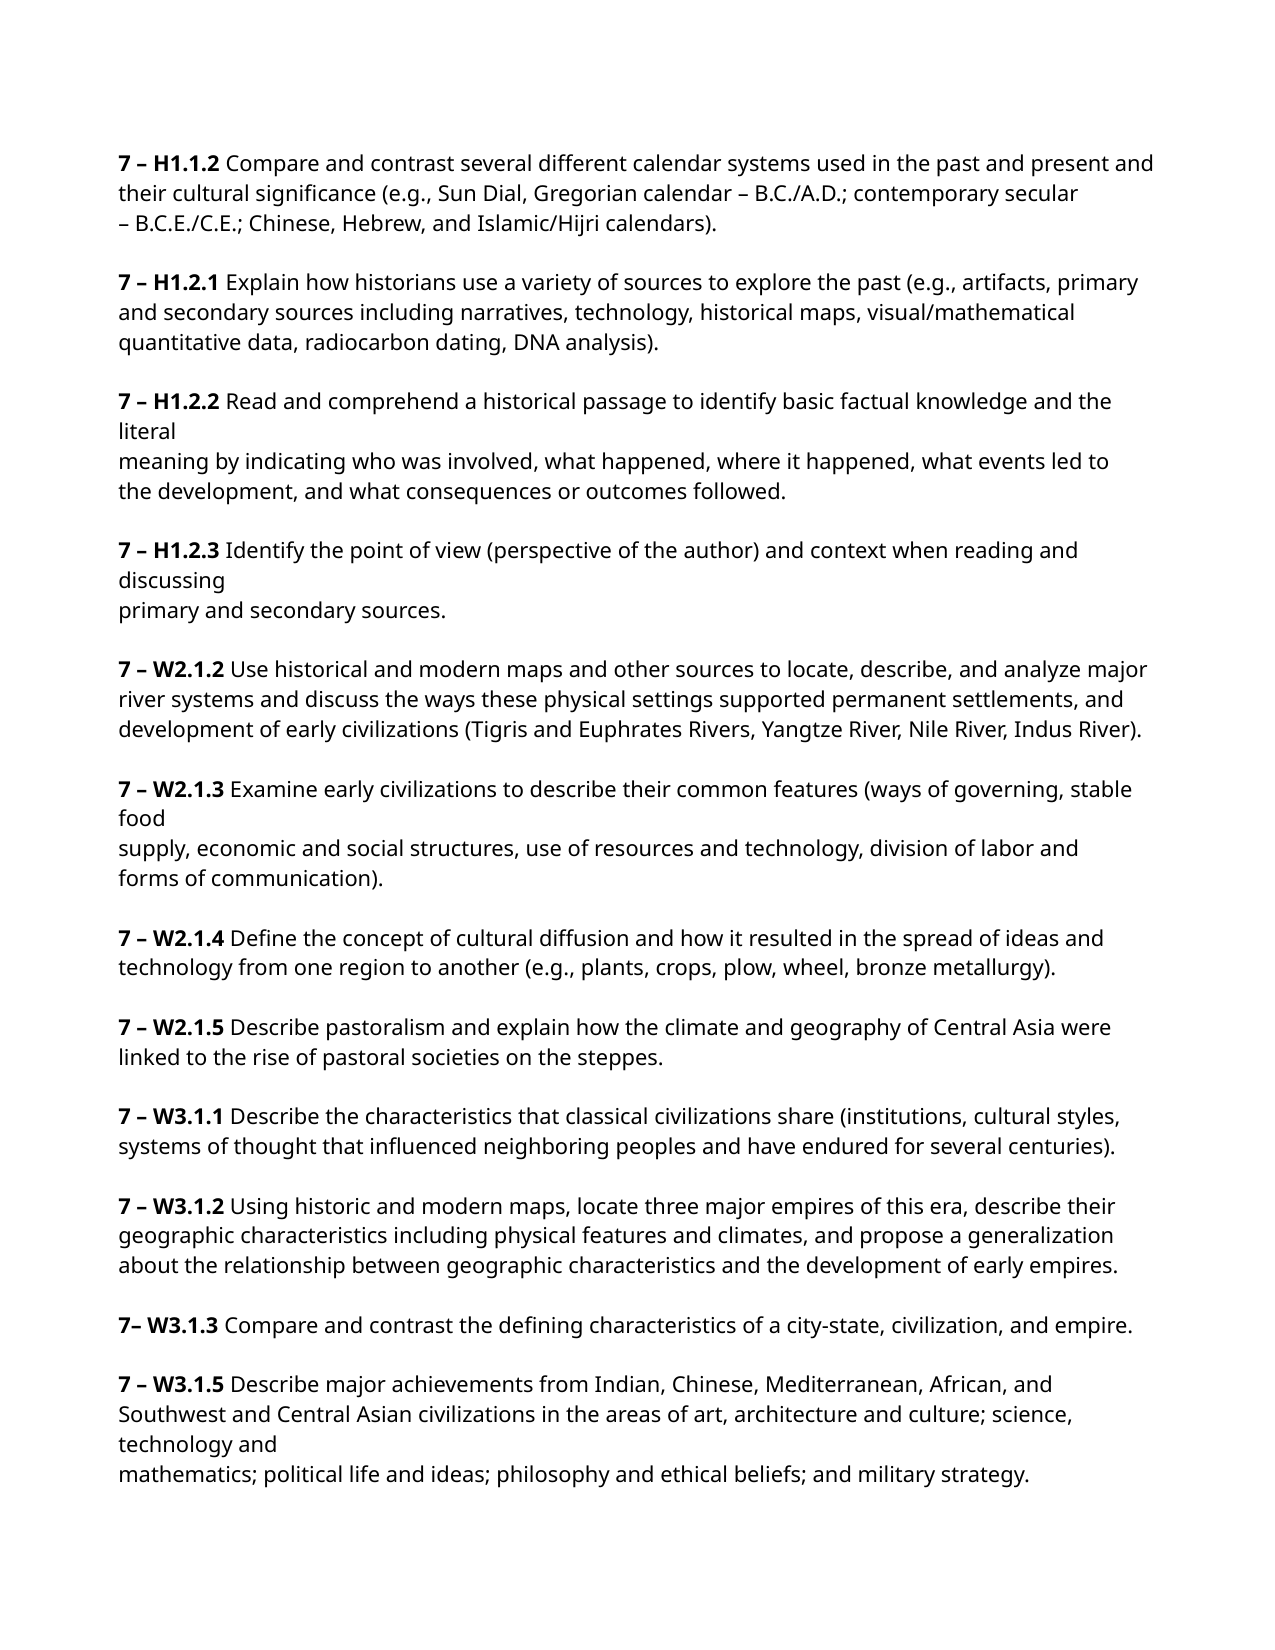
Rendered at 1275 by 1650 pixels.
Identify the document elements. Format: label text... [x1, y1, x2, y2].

text 7 – H1.2.3 Identify the point of view (perspective of the author) and context when reading and discussing [118, 535, 1157, 595]
text 7 – H1.2.2 Read and comprehend a historical passage to identify basic factual knowledge and the literal [118, 386, 1157, 446]
text 7 – W2.1.3 Examine early civilizations to describe their common features (ways of governing, stable food [118, 773, 1157, 833]
text their cultural significance (e.g., Sun Dial, Gregorian calendar – B.C./A.D.; contemporary secular [118, 178, 1157, 207]
text 7 – H1.1.2 Compare and contrast several different calendar systems used in the past and present and [118, 118, 1157, 178]
text the development, and what consequences or outcomes followed. [118, 476, 1157, 535]
text – B.C.E./C.E.; Chinese, Hebrew, and Islamic/Hijri calendars). 7 – H1.2.1 Explain how historians use a variety of sources to explore the past (e.g., artifacts, primary [118, 207, 1157, 297]
text 7 – W2.1.4 Define the concept of cultural diffusion and how it resulted in the spread of ideas and [118, 922, 1157, 952]
text meaning by indicating who was involved, what happened, where it happened, what events led to [118, 446, 1157, 476]
text supply, economic and social structures, use of resources and technology, division of labor and [118, 833, 1157, 863]
text forms of communication). [118, 863, 1157, 922]
text development of early civilizations (Tigris and Euphrates Rivers, Yangtze River, Nile River, Indus River). [118, 714, 1157, 773]
text 7 – W2.1.5 Describe pastoralism and explain how the climate and geography of Central Asia were linked to the rise of pastoral societies on the steppes. 7 – W3.1.1 Describe the characteristics that classical civilizations share (institutions, cultural styles, systems of thought that influenced neighboring peoples and have endured for several centuries). [118, 1012, 1157, 1191]
text quantitative data, radiocarbon dating, DNA analysis). [118, 327, 1157, 386]
text mathematics; political life and ideas; philosophy and ethical beliefs; and military strategy. [118, 1459, 1157, 1518]
text technology from one region to another (e.g., plants, crops, plow, wheel, bronze metallurgy). [118, 952, 1157, 1012]
text 7 – W3.1.2 Using historic and modern maps, locate three major empires of this era, describe their [118, 1191, 1157, 1220]
text and secondary sources including narratives, technology, historical maps, visual/mathematical [118, 297, 1157, 327]
text primary and secondary sources. 7 – W2.1.2 Use historical and modern maps and other sources to locate, describe, and analyze major river systems and discuss the ways these physical settings supported permanent settlements, and [118, 595, 1157, 714]
text about the relationship between geographic characteristics and the development of early empires. [118, 1250, 1157, 1310]
text 7– W3.1.3 Compare and contrast the defining characteristics of a city-state, civilization, and empire. 7 – W3.1.5 Describe major achievements from Indian, Chinese, Mediterranean, African, and Southwest and Central Asian civilizations in the areas of art, architecture and culture; science, technology and [118, 1310, 1157, 1459]
text geographic characteristics including physical features and climates, and propose a generalization [118, 1220, 1157, 1250]
